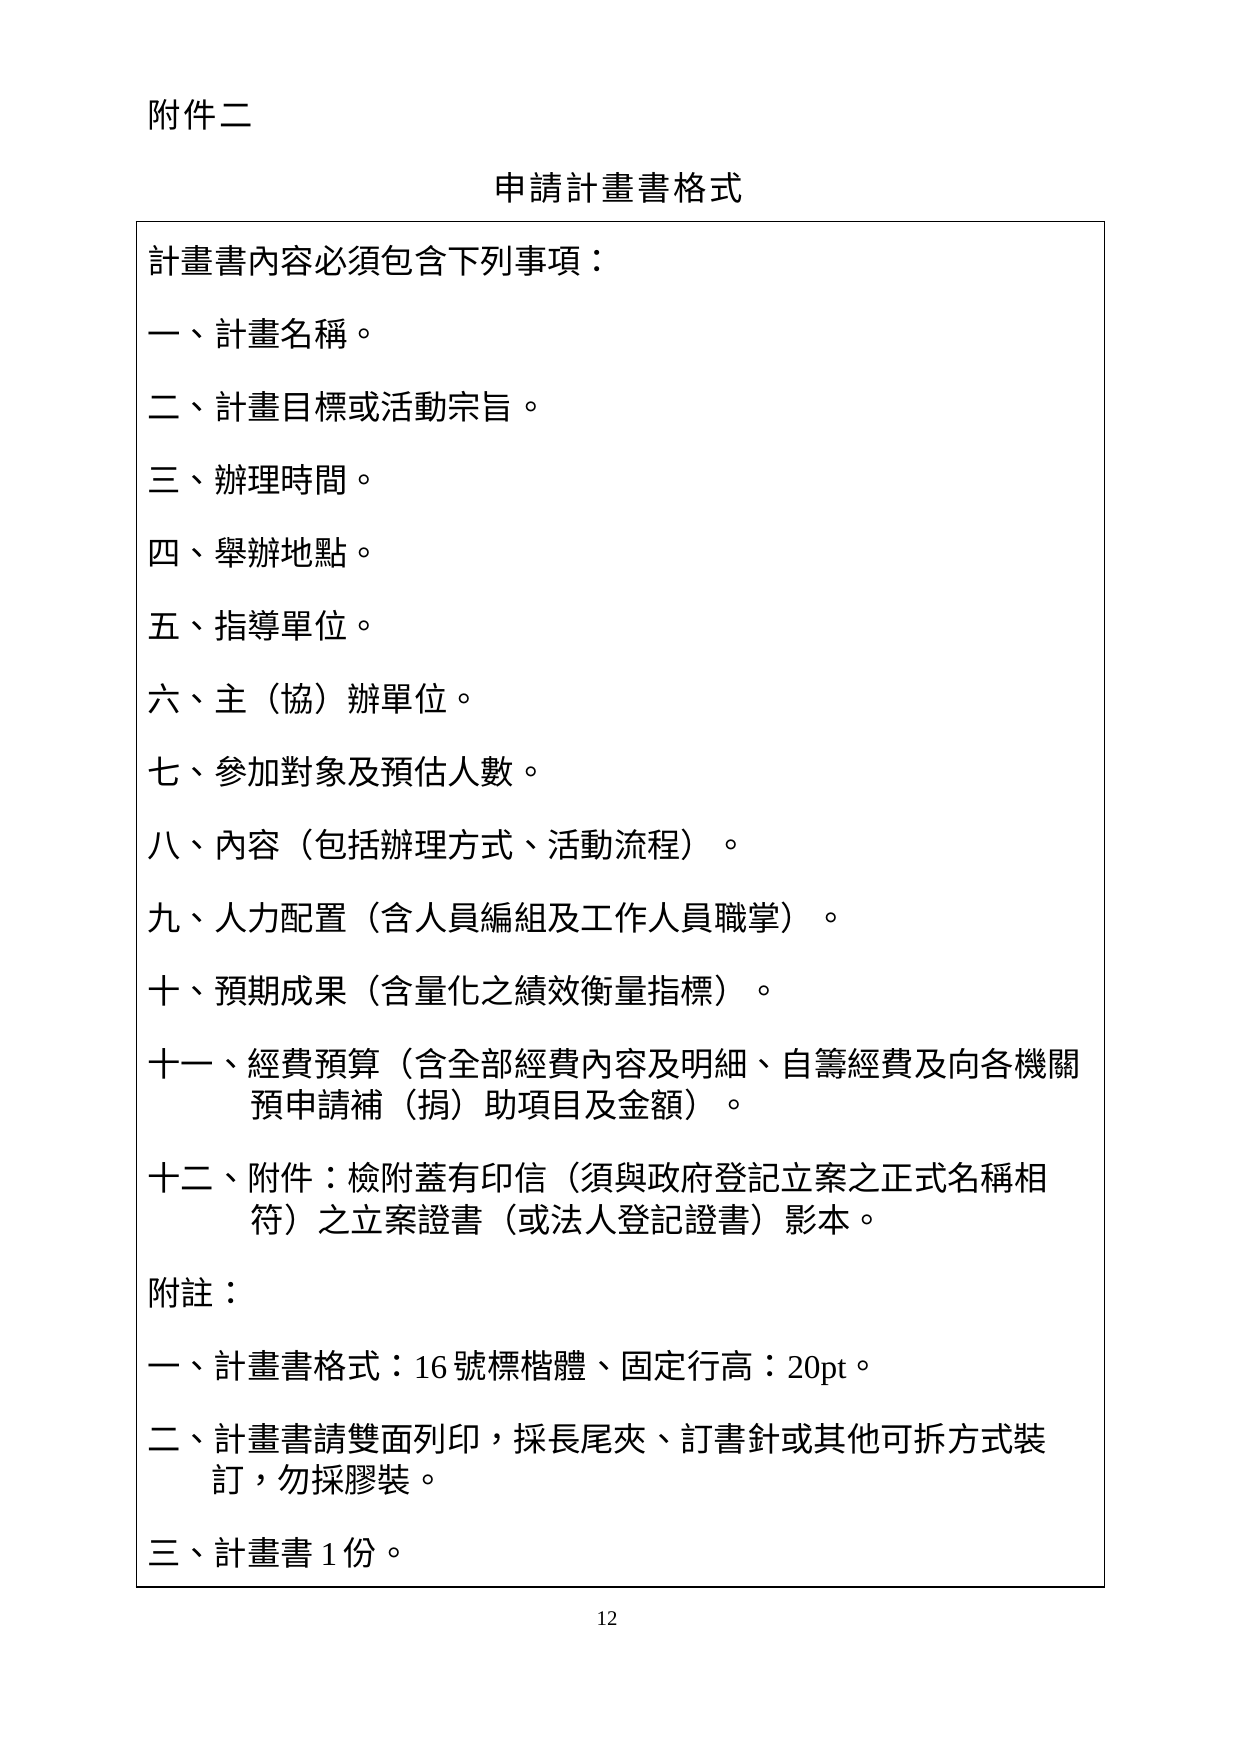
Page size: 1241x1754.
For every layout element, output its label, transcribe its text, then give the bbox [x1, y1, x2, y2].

text 附件二 [148, 94, 1089, 135]
text 申請計畫書格式 [148, 167, 1089, 208]
table_header 計畫書內容必須包含下列事項： 一、計畫名稱。 二、計畫目標或活動宗旨。 三、辦理時間。 四、舉辦地點。 五、指導單位。 六、主（協）辦單位。 七、參加對象及預估人數。 八、內容（包括辦理方式、活動流程）。 九、人力配置（含人員編組及工作人員職掌）。 十、預期成果（含量化之績效衡量指標）。 十一、經費預算（含全部經費內容及明細、自籌經費及向各機關預申請補（捐）助項目及金額）。 十二、附件：檢附蓋有印信（須與政府登記立案之正式名稱相符）之立案證書（或法人登記證書）影本。 附註： 一、計畫書格式：16號標楷體、固定行高：20pt。 二、計畫書請雙面列印，採長尾夾、訂書針或其他可拆方式裝訂，勿採膠裝。 三、計畫書1份。 [137, 222, 1104, 1586]
